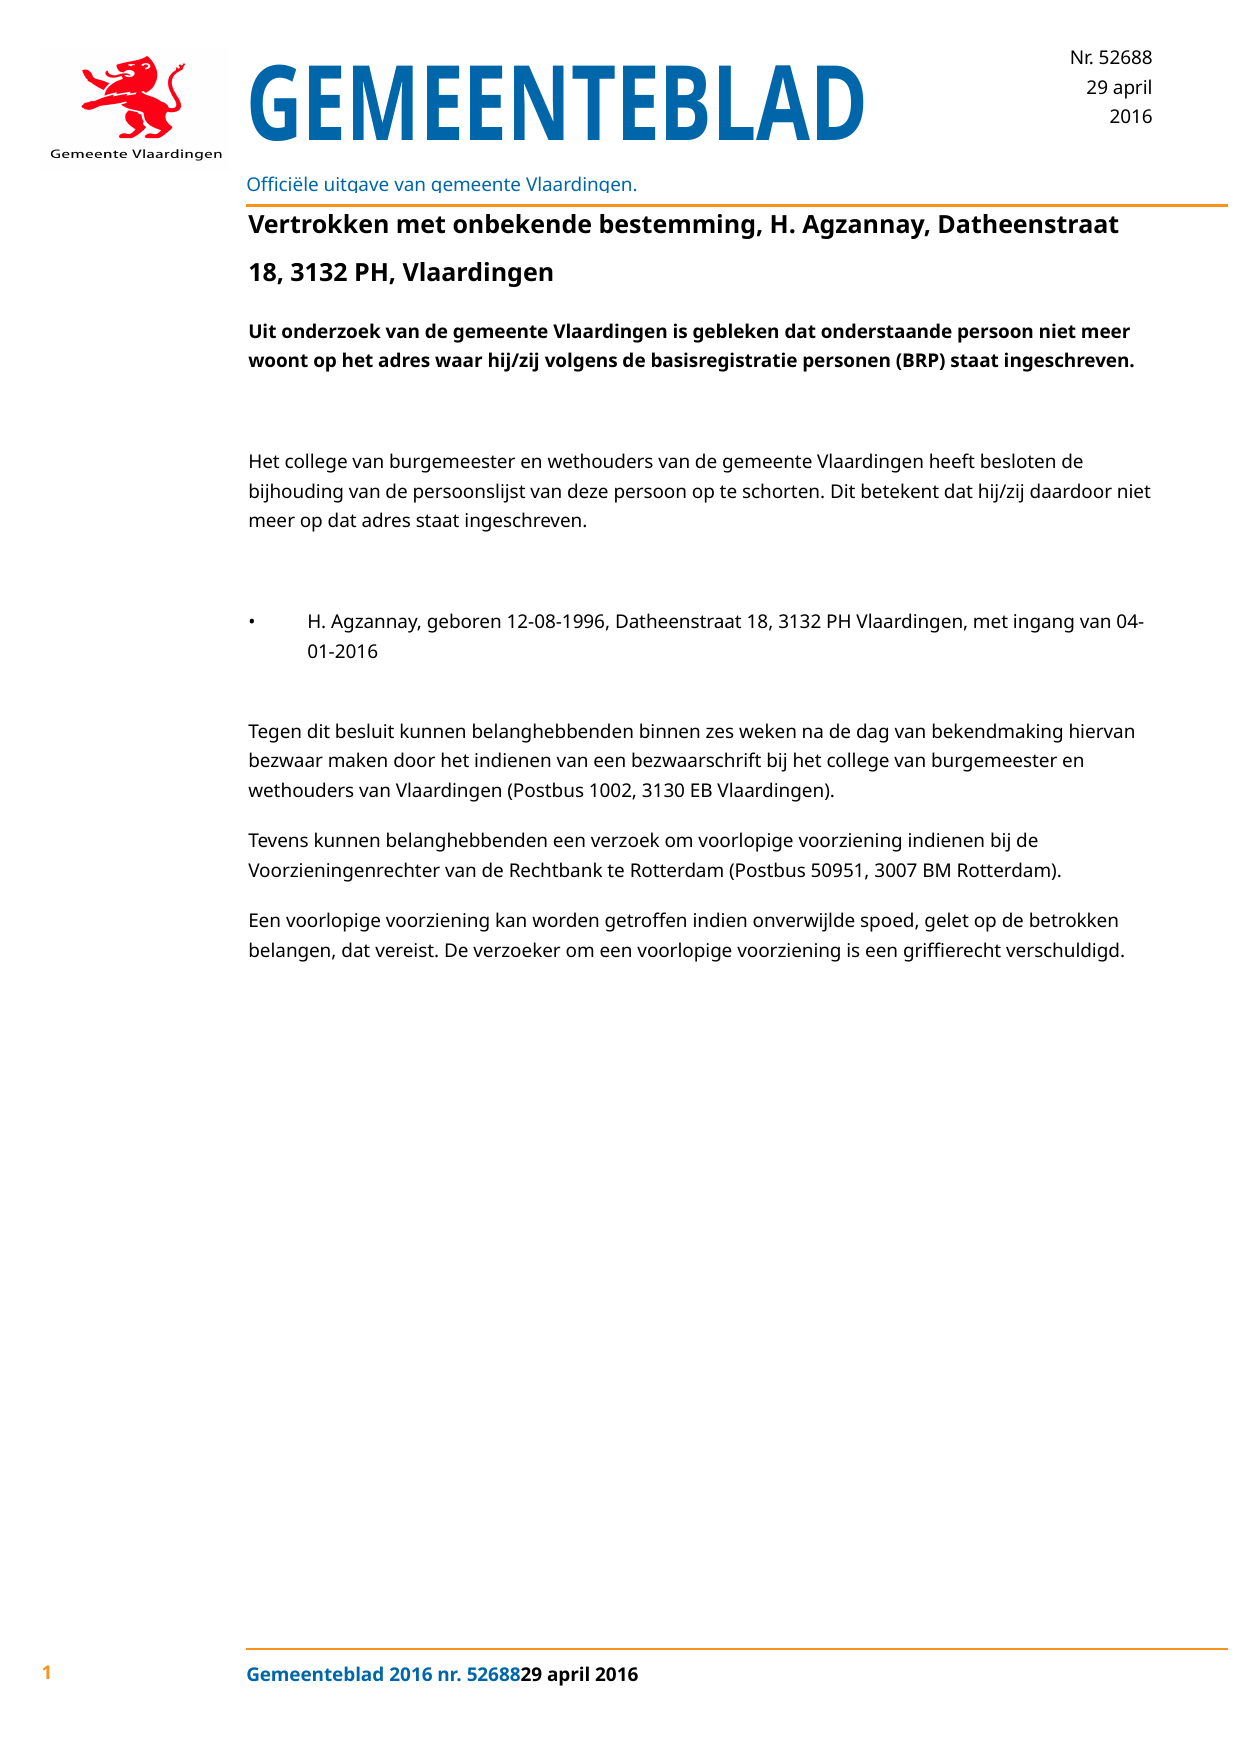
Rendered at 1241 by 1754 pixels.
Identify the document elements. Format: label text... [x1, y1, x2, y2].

text Vertrokken met onbekende bestemming, H. Agzannay, Datheenstraat 18, 3132 PH, Vlaardingen [248, 207, 1152, 288]
text Tegen dit besluit kunnen belanghebbenden binnen zes weken na de dag van bekendmaking hiervan bezwaar maken door het indienen van een bezwaarschrift bij het college van burgemeester en wethouders van Vlaardingen (Postbus 1002, 3130 EB Vlaardingen). [248, 718, 1152, 803]
list H. Agzannay, geboren 12-08-1996, Datheenstraat 18, 3132 PH Vlaardingen, met ingang van 04-01-2016 [248, 608, 1152, 664]
text Tevens kunnen belanghebbenden een verzoek om voorlopige voorziening indienen bij de Voorzieningenrechter van de Rechtbank te Rotterdam (Postbus 50951, 3007 BM Rotterdam). [248, 827, 1152, 883]
text Een voorlopige voorziening kan worden getroffen indien onverwijlde spoed, gelet op de betrokken belangen, dat vereist. De verzoeker om een voorlopige voorziening is een griffierecht verschuldigd. [248, 907, 1152, 963]
text Uit onderzoek van de gemeente Vlaardingen is gebleken dat onderstaande persoon niet meer woont op het adres waar hij/zij volgens de basisregistratie personen (BRP) staat ingeschreven. [248, 318, 1152, 373]
picture [41, 47, 231, 172]
text Het college van burgemeester en wethouders van de gemeente Vlaardingen heeft besloten de bijhouding van de persoonslijst van deze persoon op te schorten. Dit betekent dat hij/zij daardoor niet meer op dat adres staat ingeschreven. [248, 448, 1152, 533]
